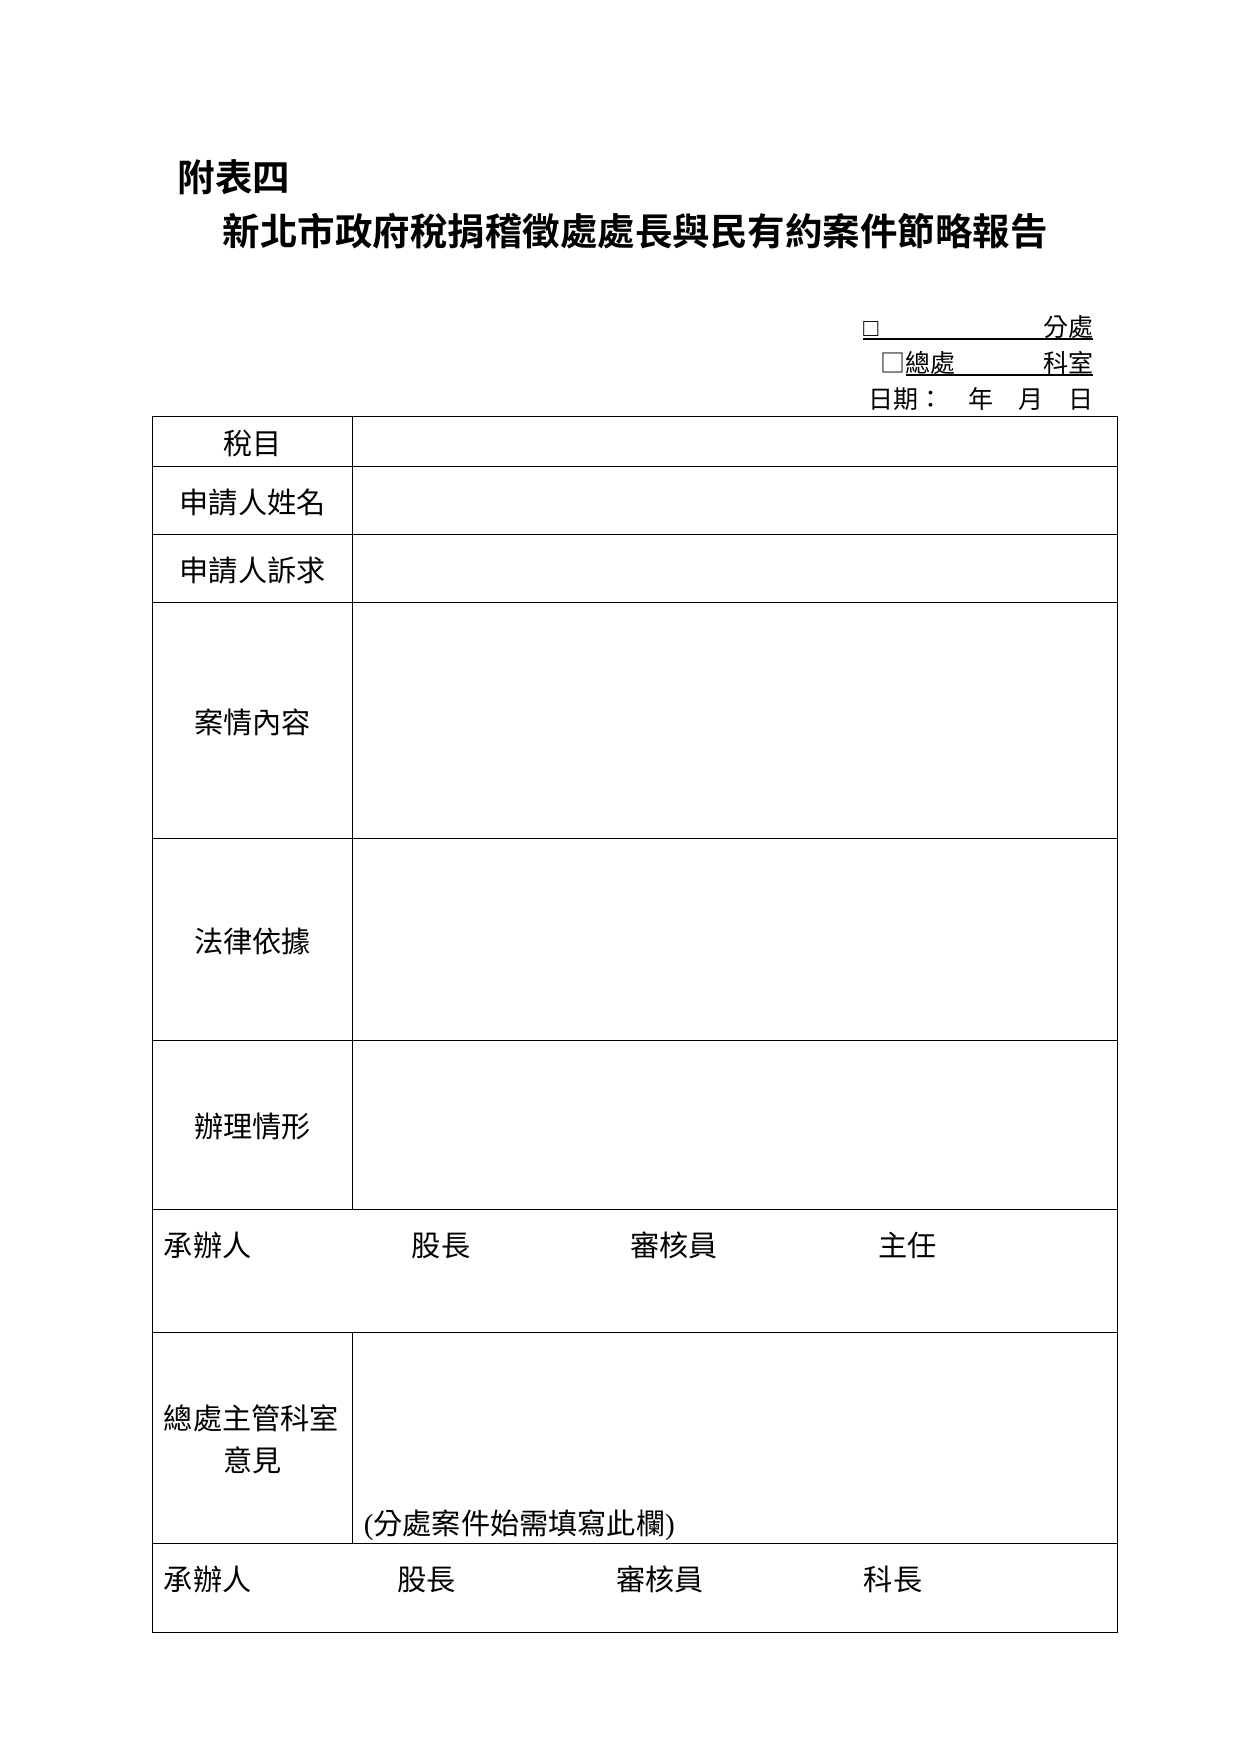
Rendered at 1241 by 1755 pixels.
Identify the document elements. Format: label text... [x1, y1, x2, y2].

table_cell (分處案件始需填寫此欄) [353, 1333, 1117, 1543]
table_cell 法律依據 [153, 839, 352, 1040]
table_cell [353, 467, 1117, 534]
text 新北市政府稅捐稽徵處處長與民有約案件節略報告 [102, 202, 1093, 256]
table_cell 辦理情形 [153, 1041, 352, 1209]
table_cell [353, 603, 1117, 838]
table_header [353, 417, 1117, 466]
table_cell [353, 839, 1117, 1040]
table_cell 申請人姓名 [153, 467, 352, 534]
text 附表四 [102, 148, 1093, 202]
table_cell 承辦人 股長 審核員 科長 [153, 1544, 1117, 1632]
table_header 稅目 [153, 417, 352, 466]
table_cell [353, 535, 1117, 602]
table_cell [353, 1041, 1117, 1209]
table_cell 承辦人 股長 審核員 主任 [153, 1210, 1117, 1332]
table_cell 案情內容 [153, 603, 352, 838]
table_cell 申請人訴求 [153, 535, 352, 602]
text □ 分處 □總處 科室 日期： 年 月 日 [102, 256, 1093, 416]
table_cell 總處主管科室 意見 [153, 1333, 352, 1543]
